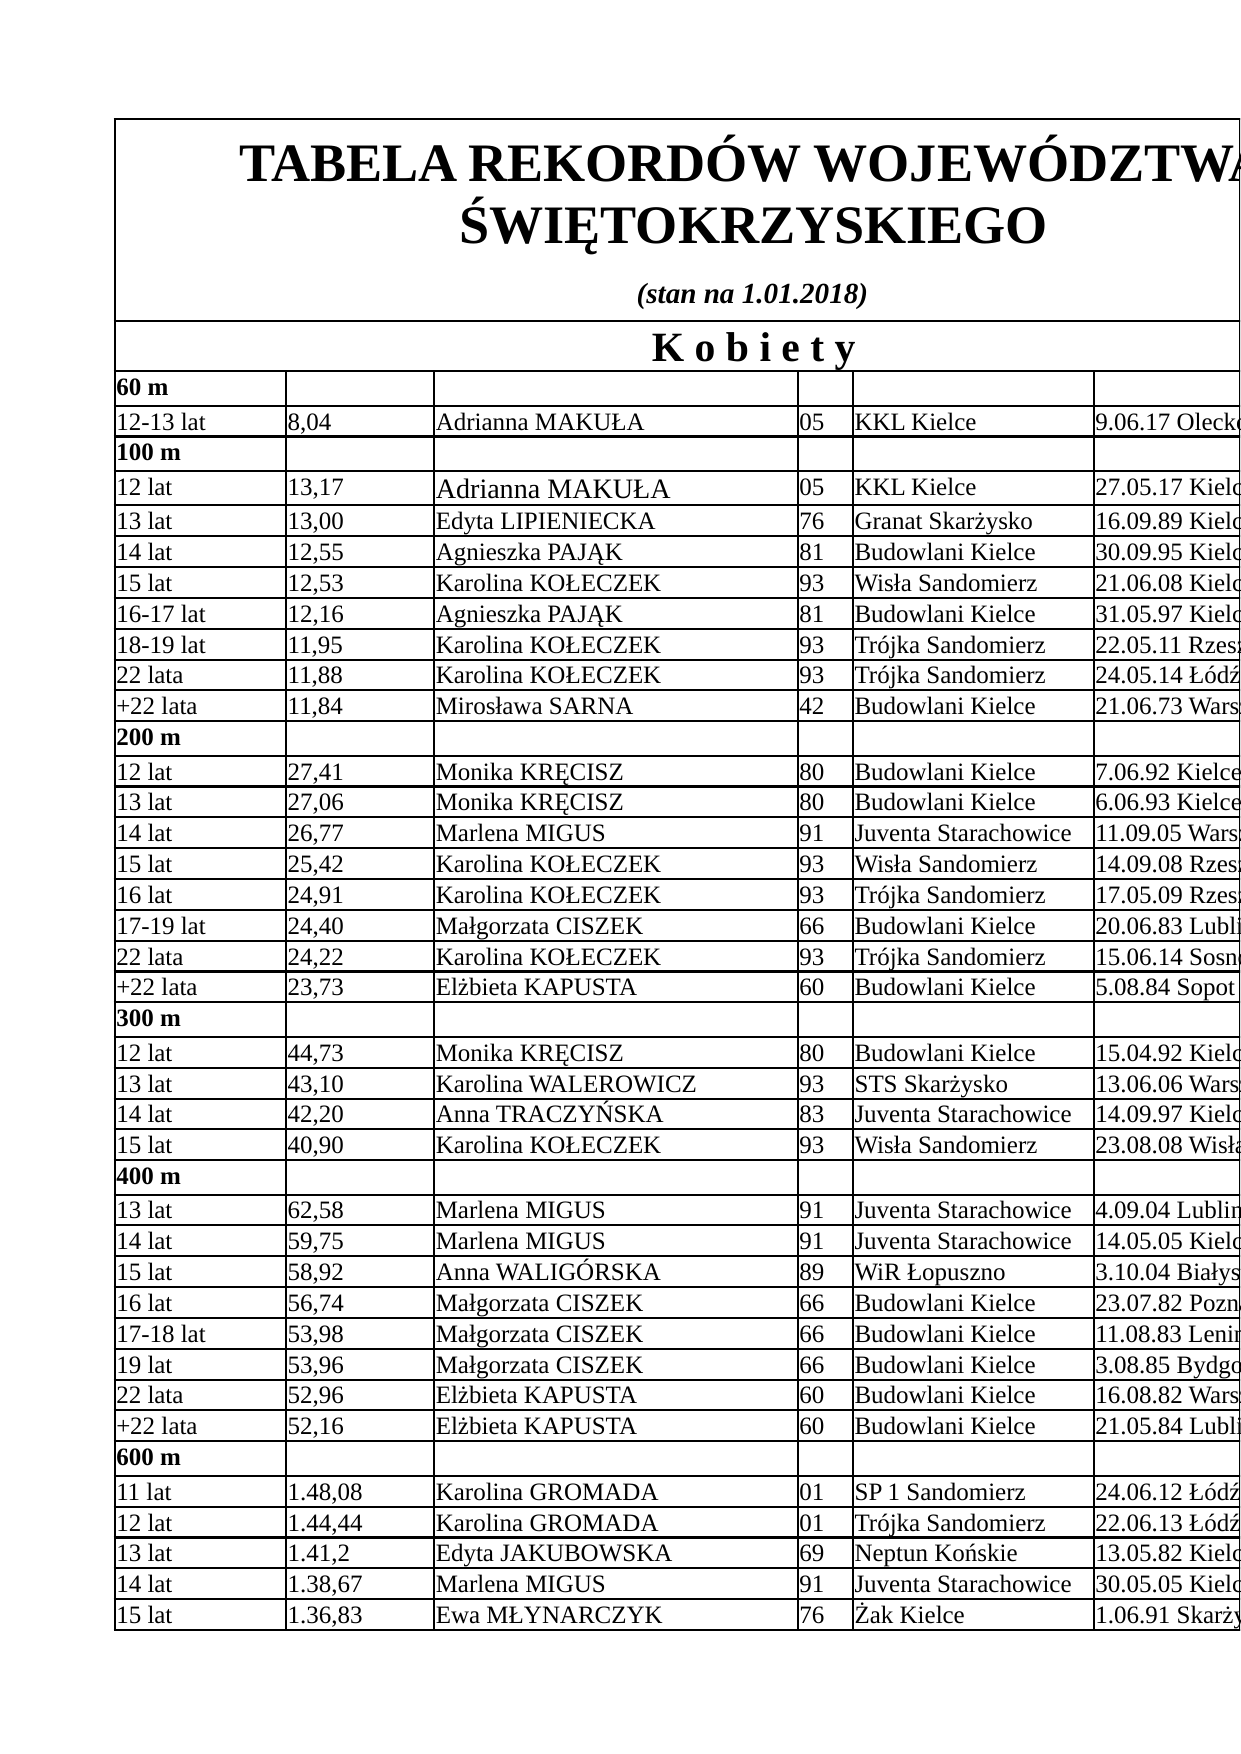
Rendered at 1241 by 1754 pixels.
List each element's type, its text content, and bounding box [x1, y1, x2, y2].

table_header TABELA REKORDÓW WOJEWÓDZTWA ŚWIĘTOKRZYSKIEGO (stan na 1.01.2018) [116, 120, 1239, 320]
table_cell Budowlani Kielce [854, 1038, 1093, 1067]
table_cell Elżbieta KAPUSTA [435, 973, 797, 1001]
table_cell 16.09.89 Kielce [1095, 506, 1239, 535]
table_cell 91 [799, 1569, 852, 1598]
table_cell +22 lata [116, 1411, 285, 1440]
table_cell Monika KRĘCISZ [435, 1038, 797, 1067]
table_cell 14.09.97 Kielce [1095, 1100, 1239, 1128]
table_cell 12-13 lat [116, 407, 285, 435]
table_cell Budowlani Kielce [854, 1411, 1093, 1440]
table_cell [287, 438, 433, 470]
table_cell 22 lata [116, 1381, 285, 1409]
table_cell Juventa Starachowice [854, 1196, 1093, 1224]
table_cell [854, 1161, 1093, 1193]
table_cell 60 [799, 973, 852, 1001]
table_cell 4.09.04 Lublin [1095, 1196, 1239, 1224]
table_cell 23.07.82 Poznań [1095, 1288, 1239, 1317]
table_cell 24,40 [287, 911, 433, 939]
table_cell 56,74 [287, 1288, 433, 1317]
table_cell 24,22 [287, 942, 433, 970]
table_cell [435, 438, 797, 470]
table_cell 31.05.97 Kielce [1095, 599, 1239, 628]
table_cell 100 m [116, 438, 285, 470]
table_cell [854, 1442, 1093, 1475]
table_cell Karolina GROMADA [435, 1508, 797, 1536]
table_cell 14.05.05 Kielce [1095, 1226, 1239, 1255]
table_cell 17.05.09 Rzeszów [1095, 880, 1239, 909]
table_cell Anna TRACZYŃSKA [435, 1100, 797, 1128]
table_cell Budowlani Kielce [854, 757, 1093, 785]
table_cell Marlena MIGUS [435, 1226, 797, 1255]
table_cell Juventa Starachowice [854, 818, 1093, 847]
table_cell Trójka Sandomierz [854, 630, 1093, 658]
table_cell 14 lat [116, 1100, 285, 1128]
table_cell 15 lat [116, 849, 285, 878]
table_cell 60 [799, 1411, 852, 1440]
table_cell 13 lat [116, 506, 285, 535]
table_cell WiR Łopuszno [854, 1257, 1093, 1286]
table_cell 66 [799, 911, 852, 939]
table_cell 83 [799, 1100, 852, 1128]
table_cell 11,84 [287, 691, 433, 720]
table_cell 19 lat [116, 1350, 285, 1378]
table_cell 21.06.08 Kielce [1095, 568, 1239, 597]
table_cell 93 [799, 1130, 852, 1159]
table_cell Budowlani Kielce [854, 691, 1093, 720]
table_cell 15 lat [116, 1257, 285, 1286]
table_cell [854, 372, 1093, 404]
table_cell 21.06.73 Warszawa [1095, 691, 1239, 720]
table_cell 11.09.05 Warszawa [1095, 818, 1239, 847]
table_cell Żak Kielce [854, 1600, 1093, 1629]
table_cell 300 m [116, 1003, 285, 1036]
table_cell Juventa Starachowice [854, 1100, 1093, 1128]
table_cell 27,41 [287, 757, 433, 785]
table_cell 60 m [116, 372, 285, 404]
table_cell Budowlani Kielce [854, 599, 1093, 628]
table_cell Marlena MIGUS [435, 1569, 797, 1598]
table_cell Elżbieta KAPUSTA [435, 1411, 797, 1440]
table_cell [1095, 722, 1239, 754]
table_cell Elżbieta KAPUSTA [435, 1381, 797, 1409]
table_cell 43,10 [287, 1069, 433, 1097]
table_cell 16.08.82 Warszawa [1095, 1381, 1239, 1409]
table_cell 17-19 lat [116, 911, 285, 939]
table_cell Neptun Końskie [854, 1539, 1093, 1567]
table_cell KKL Kielce [854, 407, 1093, 435]
table_cell 76 [799, 506, 852, 535]
table_cell 23,73 [287, 973, 433, 1001]
table_cell 93 [799, 568, 852, 597]
table_cell 17-18 lat [116, 1319, 285, 1348]
table_cell 24.06.12 Łódź [1095, 1477, 1239, 1506]
table_cell Edyta JAKUBOWSKA [435, 1539, 797, 1567]
table_cell 15.04.92 Kielce [1095, 1038, 1239, 1067]
table_cell Budowlani Kielce [854, 1381, 1093, 1409]
table_cell 15.06.14 Sosnowiec [1095, 942, 1239, 970]
table_cell 91 [799, 1226, 852, 1255]
table_cell 1.48,08 [287, 1477, 433, 1506]
table_cell 53,98 [287, 1319, 433, 1348]
table_cell Wisła Sandomierz [854, 1130, 1093, 1159]
table_cell Adrianna MAKUŁA [435, 472, 797, 504]
table_cell 3.08.85 Bydgoszcz [1095, 1350, 1239, 1378]
table_cell [287, 372, 433, 404]
table_cell Trójka Sandomierz [854, 880, 1093, 909]
table_cell 12 lat [116, 1038, 285, 1067]
table_cell 66 [799, 1319, 852, 1348]
table_cell 1.44,44 [287, 1508, 433, 1536]
table_cell 23.08.08 Wisła [1095, 1130, 1239, 1159]
table_cell 16-17 lat [116, 599, 285, 628]
table_cell 25,42 [287, 849, 433, 878]
table_cell 1.06.91 Skarżysko [1095, 1600, 1239, 1629]
table_cell [435, 1003, 797, 1036]
table_cell 1.41,2 [287, 1539, 433, 1567]
table_cell 58,92 [287, 1257, 433, 1286]
table_cell 52,16 [287, 1411, 433, 1440]
table_cell Budowlani Kielce [854, 973, 1093, 1001]
table_cell 42 [799, 691, 852, 720]
table_cell 1.36,83 [287, 1600, 433, 1629]
table_cell 8,04 [287, 407, 433, 435]
table_cell 13 lat [116, 788, 285, 816]
table_cell Karolina KOŁECZEK [435, 568, 797, 597]
table_cell 6.06.93 Kielce [1095, 788, 1239, 816]
table_cell 30.05.05 Kielce [1095, 1569, 1239, 1598]
table_cell Budowlani Kielce [854, 1319, 1093, 1348]
table_cell 76 [799, 1600, 852, 1629]
table_cell [1095, 1442, 1239, 1475]
table_cell Budowlani Kielce [854, 1288, 1093, 1317]
table_cell [435, 722, 797, 754]
table_cell Małgorzata CISZEK [435, 1288, 797, 1317]
table_cell 60 [799, 1381, 852, 1409]
table_cell [854, 722, 1093, 754]
table_cell 12 lat [116, 757, 285, 785]
table_cell 22.05.11 Rzeszów [1095, 630, 1239, 658]
table_cell [287, 1161, 433, 1193]
table_cell +22 lata [116, 691, 285, 720]
table_cell Budowlani Kielce [854, 537, 1093, 566]
table_cell 13 lat [116, 1539, 285, 1567]
table_cell Monika KRĘCISZ [435, 788, 797, 816]
table_cell 44,73 [287, 1038, 433, 1067]
table_cell 14 lat [116, 818, 285, 847]
table_cell 05 [799, 407, 852, 435]
table_cell 40,90 [287, 1130, 433, 1159]
table_cell Juventa Starachowice [854, 1226, 1093, 1255]
table_cell 93 [799, 1069, 852, 1097]
table_cell 18-19 lat [116, 630, 285, 658]
table_cell Marlena MIGUS [435, 1196, 797, 1224]
table_cell 81 [799, 599, 852, 628]
table_cell 24.05.14 Łódź [1095, 661, 1239, 689]
table_cell [799, 1003, 852, 1036]
table_cell 81 [799, 537, 852, 566]
table_cell Karolina KOŁECZEK [435, 942, 797, 970]
table_cell Trójka Sandomierz [854, 661, 1093, 689]
table_cell 93 [799, 942, 852, 970]
table_cell 12,16 [287, 599, 433, 628]
table_cell 14 lat [116, 1569, 285, 1598]
table_cell [1095, 1161, 1239, 1193]
table_cell 12,53 [287, 568, 433, 597]
table_cell +22 lata [116, 973, 285, 1001]
table_cell 93 [799, 849, 852, 878]
table_cell 13.05.82 Kielce [1095, 1539, 1239, 1567]
table_cell [287, 1442, 433, 1475]
table_cell Anna WALIGÓRSKA [435, 1257, 797, 1286]
table_cell 30.09.95 Kielce [1095, 537, 1239, 566]
table_cell Mirosława SARNA [435, 691, 797, 720]
table_cell [435, 1161, 797, 1193]
table_cell Trójka Sandomierz [854, 942, 1093, 970]
table_cell Granat Skarżysko [854, 506, 1093, 535]
table_cell 3.10.04 Białystok [1095, 1257, 1239, 1286]
table_cell 22 lata [116, 942, 285, 970]
table_cell 11,95 [287, 630, 433, 658]
table_cell [287, 1003, 433, 1036]
table_cell 26,77 [287, 818, 433, 847]
table_cell Agnieszka PAJĄK [435, 599, 797, 628]
table_cell 9.06.17 Olecko [1095, 407, 1239, 435]
table_cell Wisła Sandomierz [854, 849, 1093, 878]
table_cell 11,88 [287, 661, 433, 689]
table_cell 14 lat [116, 1226, 285, 1255]
table_cell 5.08.84 Sopot [1095, 973, 1239, 1001]
table_cell 12,55 [287, 537, 433, 566]
table_cell 52,96 [287, 1381, 433, 1409]
table_cell 42,20 [287, 1100, 433, 1128]
table_cell [1095, 1003, 1239, 1036]
table_cell 89 [799, 1257, 852, 1286]
table_cell Karolina KOŁECZEK [435, 880, 797, 909]
table_cell 24,91 [287, 880, 433, 909]
table_cell Marlena MIGUS [435, 818, 797, 847]
table_cell 80 [799, 1038, 852, 1067]
table_cell [854, 438, 1093, 470]
table_cell Karolina KOŁECZEK [435, 630, 797, 658]
table_cell 22.06.13 Łódź [1095, 1508, 1239, 1536]
table_cell 13 lat [116, 1196, 285, 1224]
table_cell 16 lat [116, 1288, 285, 1317]
table_cell 93 [799, 880, 852, 909]
table_cell 15 lat [116, 1130, 285, 1159]
table_cell [799, 438, 852, 470]
table_cell Agnieszka PAJĄK [435, 537, 797, 566]
table_cell Budowlani Kielce [854, 1350, 1093, 1378]
table_cell 12 lat [116, 1508, 285, 1536]
table_cell Wisła Sandomierz [854, 568, 1093, 597]
table_cell Małgorzata CISZEK [435, 1319, 797, 1348]
table_cell 600 m [116, 1442, 285, 1475]
table_cell Ewa MŁYNARCZYK [435, 1600, 797, 1629]
table_cell Adrianna MAKUŁA [435, 407, 797, 435]
table_cell Małgorzata CISZEK [435, 1350, 797, 1378]
table_cell Karolina KOŁECZEK [435, 1130, 797, 1159]
table_cell SP 1 Sandomierz [854, 1477, 1093, 1506]
table_cell 20.06.83 Lublin [1095, 911, 1239, 939]
table_cell 59,75 [287, 1226, 433, 1255]
table_cell KKL Kielce [854, 472, 1093, 504]
table_cell 66 [799, 1350, 852, 1378]
table_cell 11 lat [116, 1477, 285, 1506]
table_cell 62,58 [287, 1196, 433, 1224]
table_cell 91 [799, 818, 852, 847]
table_cell 27,06 [287, 788, 433, 816]
table_cell 22 lata [116, 661, 285, 689]
table_cell 15 lat [116, 568, 285, 597]
table_cell 93 [799, 661, 852, 689]
table_cell Budowlani Kielce [854, 788, 1093, 816]
table_cell [799, 1161, 852, 1193]
table_cell 66 [799, 1288, 852, 1317]
table_cell 14.09.08 Rzeszów [1095, 849, 1239, 878]
table_cell 53,96 [287, 1350, 433, 1378]
table_cell 13,17 [287, 472, 433, 504]
table_cell Karolina KOŁECZEK [435, 661, 797, 689]
table_cell 7.06.92 Kielce [1095, 757, 1239, 785]
table_cell Budowlani Kielce [854, 911, 1093, 939]
table_cell [435, 1442, 797, 1475]
table_cell 01 [799, 1477, 852, 1506]
table_cell 12 lat [116, 472, 285, 504]
table_cell 400 m [116, 1161, 285, 1193]
table_cell 05 [799, 472, 852, 504]
table_cell 01 [799, 1508, 852, 1536]
table_cell Juventa Starachowice [854, 1569, 1093, 1598]
table_cell 93 [799, 630, 852, 658]
table_cell Karolina WALEROWICZ [435, 1069, 797, 1097]
table_cell Małgorzata CISZEK [435, 911, 797, 939]
table_cell Karolina KOŁECZEK [435, 849, 797, 878]
table_cell 13 lat [116, 1069, 285, 1097]
table_cell [287, 722, 433, 754]
table_cell [1095, 438, 1239, 470]
table_cell 15 lat [116, 1600, 285, 1629]
table_cell Monika KRĘCISZ [435, 757, 797, 785]
table_cell 21.05.84 Lublin [1095, 1411, 1239, 1440]
table_cell 91 [799, 1196, 852, 1224]
table_cell [435, 372, 797, 404]
table_cell [799, 1442, 852, 1475]
table_cell 11.08.83 Leningrad [1095, 1319, 1239, 1348]
table_cell [1095, 372, 1239, 404]
table_cell 14 lat [116, 537, 285, 566]
table_cell [799, 372, 852, 404]
table_cell 13,00 [287, 506, 433, 535]
table_cell [854, 1003, 1093, 1036]
table_cell 27.05.17 Kielce [1095, 472, 1239, 504]
table_cell 16 lat [116, 880, 285, 909]
table_cell Karolina GROMADA [435, 1477, 797, 1506]
table_cell [799, 722, 852, 754]
table_cell 69 [799, 1539, 852, 1567]
table_cell Edyta LIPIENIECKA [435, 506, 797, 535]
table_cell 200 m [116, 722, 285, 754]
table_cell Trójka Sandomierz [854, 1508, 1093, 1536]
table_cell 13.06.06 Warszawa [1095, 1069, 1239, 1097]
table_cell STS Skarżysko [854, 1069, 1093, 1097]
table_cell 80 [799, 757, 852, 785]
table_cell K o b i e t y [116, 322, 1239, 370]
table_cell 80 [799, 788, 852, 816]
table_cell 1.38,67 [287, 1569, 433, 1598]
